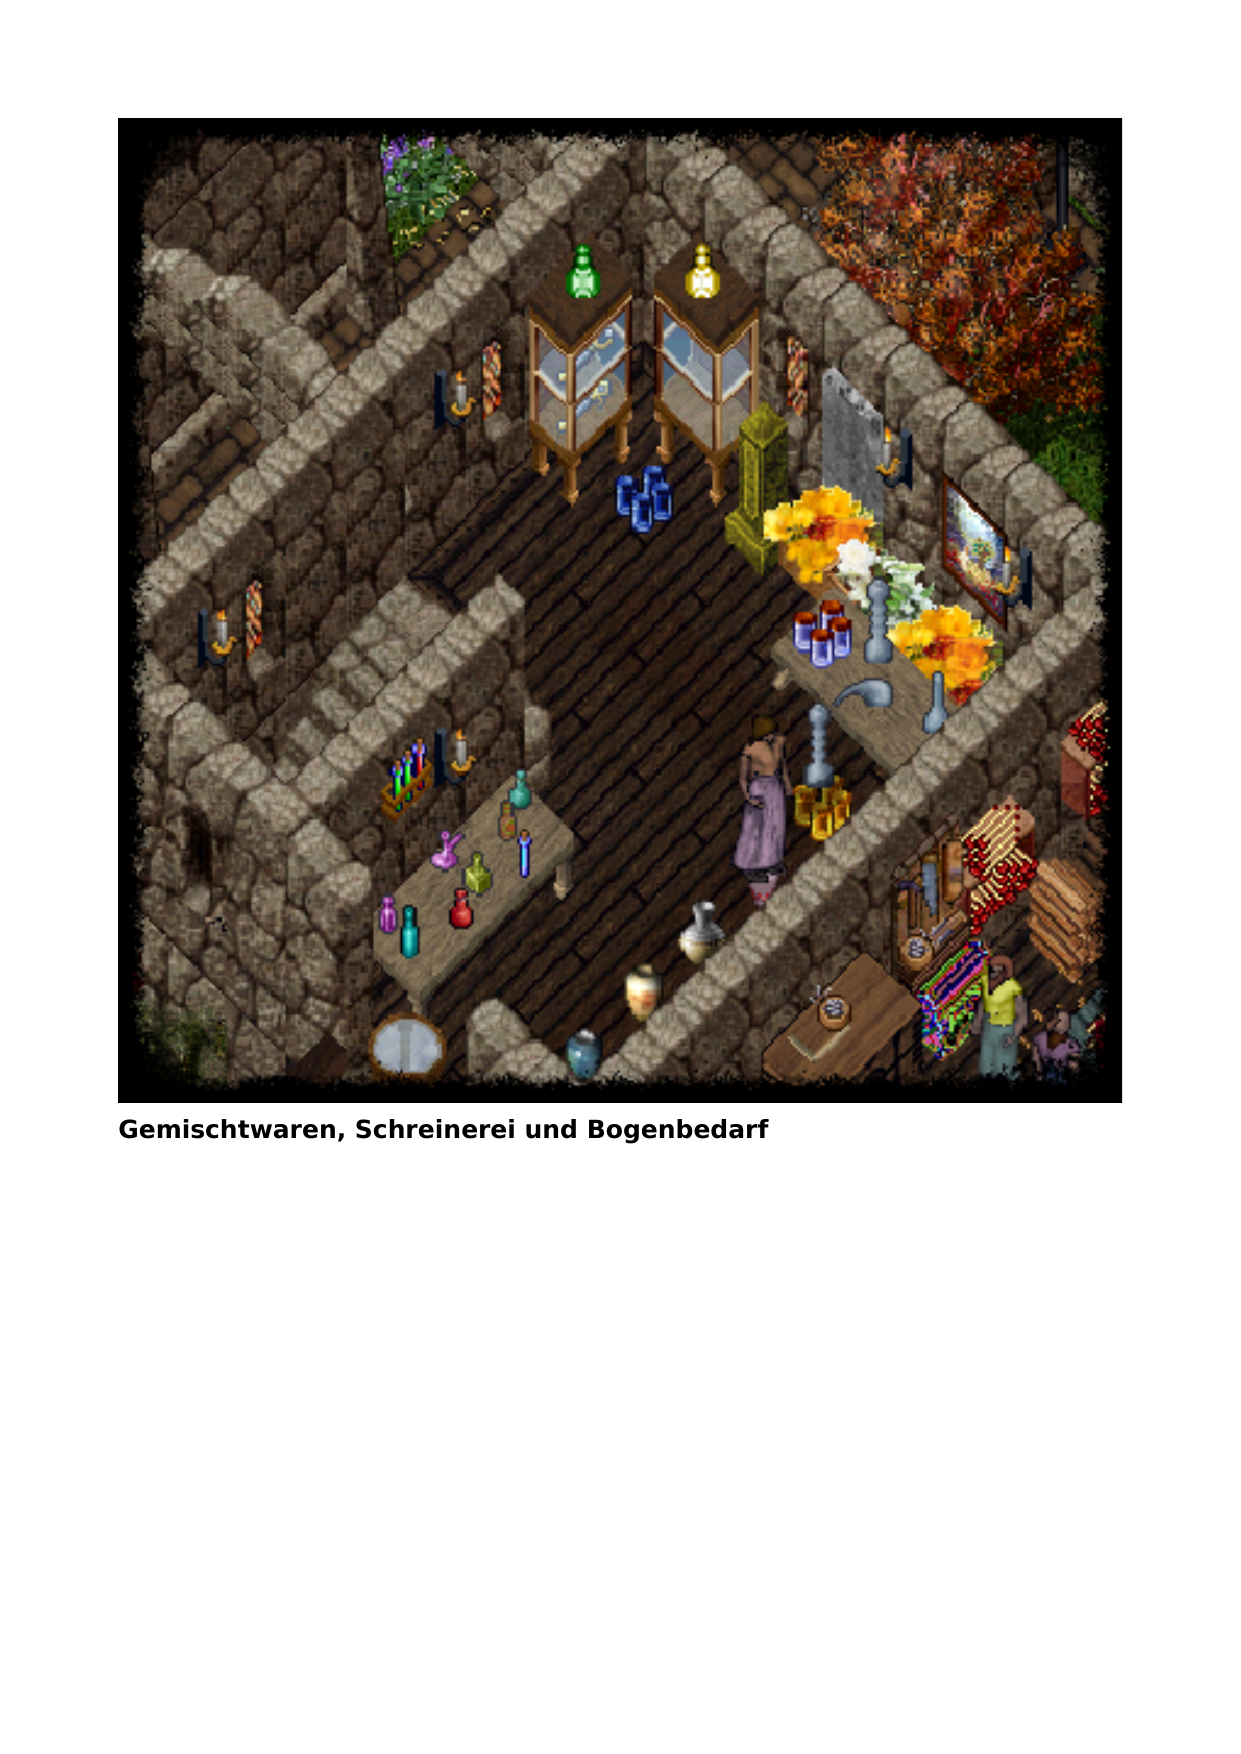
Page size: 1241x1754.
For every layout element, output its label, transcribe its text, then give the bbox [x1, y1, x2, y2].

picture [118, 118, 1123, 1103]
text Gemischtwaren, Schreinerei und Bogenbedarf [118, 1115, 1122, 1144]
